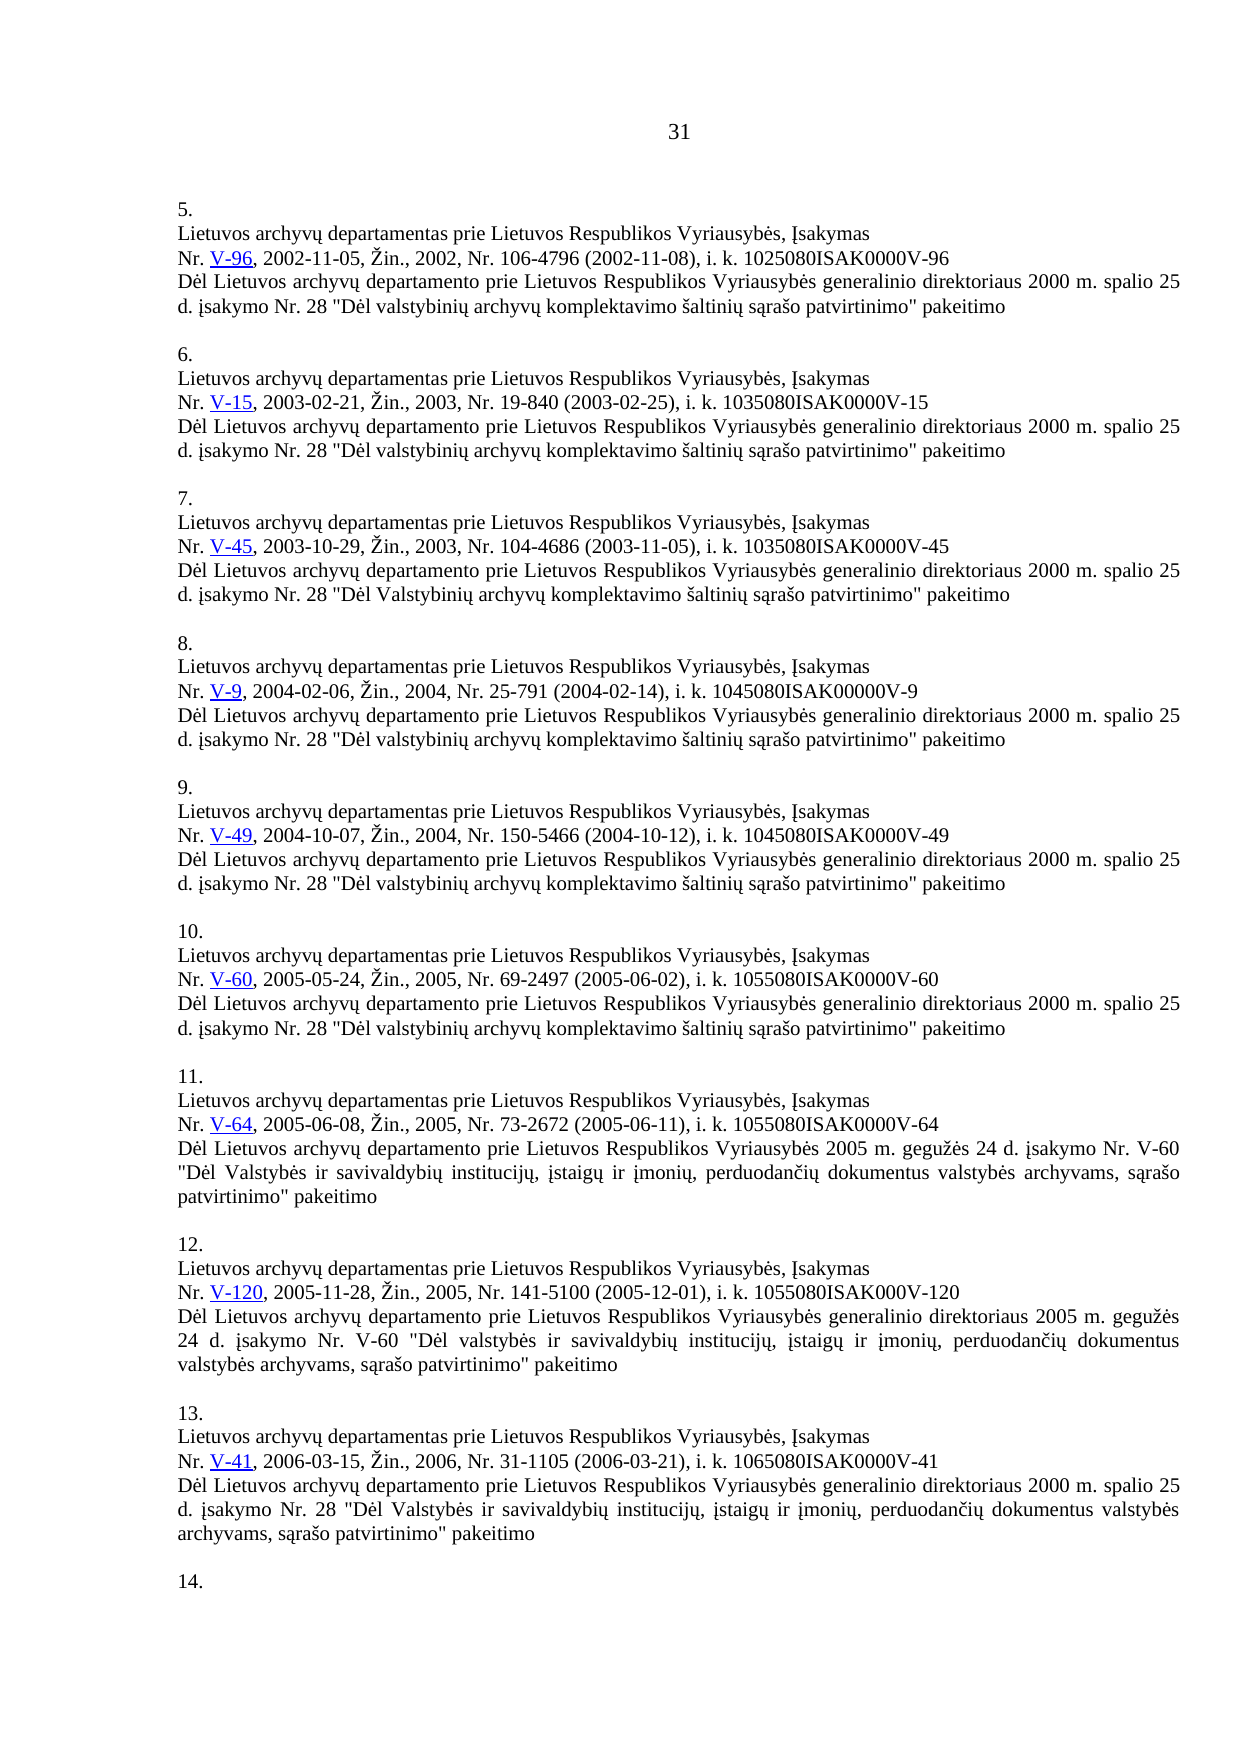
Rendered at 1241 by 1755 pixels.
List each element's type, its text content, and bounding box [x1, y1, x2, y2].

text Dėl Lietuvos archyvų departamento prie Lietuvos Respublikos Vyriausybės generalinio direktoriaus 2000 m. spalio 25 d. įsakymo Nr. 28 "Dėl valstybinių archyvų komplektavimo šaltinių sąrašo patvirtinimo" pakeitimo [177, 991, 1181, 1039]
text Lietuvos archyvų departamentas prie Lietuvos Respublikos Vyriausybės, Įsakymas [177, 366, 1181, 390]
text Nr. V-15, 2003-02-21, Žin., 2003, Nr. 19-840 (2003-02-25), i. k. 1035080ISAK0000V-15 [177, 390, 1181, 414]
text Lietuvos archyvų departamentas prie Lietuvos Respublikos Vyriausybės, Įsakymas [177, 943, 1181, 967]
text Lietuvos archyvų departamentas prie Lietuvos Respublikos Vyriausybės, Įsakymas [177, 1088, 1181, 1112]
text Nr. V-64, 2005-06-08, Žin., 2005, Nr. 73-2672 (2005-06-11), i. k. 1055080ISAK0000V-64 [177, 1112, 1181, 1136]
text Dėl Lietuvos archyvų departamento prie Lietuvos Respublikos Vyriausybės generalinio direktoriaus 2000 m. spalio 25 d. įsakymo Nr. 28 "Dėl Valstybinių archyvų komplektavimo šaltinių sąrašo patvirtinimo" pakeitimo [177, 558, 1181, 606]
text Dėl Lietuvos archyvų departamento prie Lietuvos Respublikos Vyriausybės generalinio direktoriaus 2000 m. spalio 25 d. įsakymo Nr. 28 "Dėl valstybinių archyvų komplektavimo šaltinių sąrašo patvirtinimo" pakeitimo [177, 847, 1181, 895]
text Lietuvos archyvų departamentas prie Lietuvos Respublikos Vyriausybės, Įsakymas [177, 1424, 1181, 1448]
text 5. [177, 197, 1181, 221]
text Nr. V-45, 2003-10-29, Žin., 2003, Nr. 104-4686 (2003-11-05), i. k. 1035080ISAK0000V-45 [177, 534, 1181, 558]
text Lietuvos archyvų departamentas prie Lietuvos Respublikos Vyriausybės, Įsakymas [177, 654, 1181, 678]
text Dėl Lietuvos archyvų departamento prie Lietuvos Respublikos Vyriausybės generalinio direktoriaus 2000 m. spalio 25 d. įsakymo Nr. 28 "Dėl valstybinių archyvų komplektavimo šaltinių sąrašo patvirtinimo" pakeitimo [177, 414, 1181, 462]
text Lietuvos archyvų departamentas prie Lietuvos Respublikos Vyriausybės, Įsakymas [177, 1256, 1181, 1280]
text Nr. V-60, 2005-05-24, Žin., 2005, Nr. 69-2497 (2005-06-02), i. k. 1055080ISAK0000V-60 [177, 967, 1181, 991]
text Lietuvos archyvų departamentas prie Lietuvos Respublikos Vyriausybės, Įsakymas [177, 221, 1181, 245]
text 10. [177, 919, 1181, 943]
text Dėl Lietuvos archyvų departamento prie Lietuvos Respublikos Vyriausybės generalinio direktoriaus 2000 m. spalio 25 d. įsakymo Nr. 28 "Dėl valstybinių archyvų komplektavimo šaltinių sąrašo patvirtinimo" pakeitimo [177, 703, 1181, 751]
text 7. [177, 486, 1181, 510]
text Lietuvos archyvų departamentas prie Lietuvos Respublikos Vyriausybės, Įsakymas [177, 510, 1181, 534]
text 14. [177, 1569, 1181, 1593]
text Dėl Lietuvos archyvų departamento prie Lietuvos Respublikos Vyriausybės generalinio direktoriaus 2005 m. gegužės 24 d. įsakymo Nr. V-60 "Dėl valstybės ir savivaldybių institucijų, įstaigų ir įmonių, perduodančių dokumentus valstybės archyvams, sąrašo patvirtinimo" pakeitimo [177, 1304, 1181, 1376]
text 6. [177, 342, 1181, 366]
text Dėl Lietuvos archyvų departamento prie Lietuvos Respublikos Vyriausybės generalinio direktoriaus 2000 m. spalio 25 d. įsakymo Nr. 28 "Dėl valstybinių archyvų komplektavimo šaltinių sąrašo patvirtinimo" pakeitimo [177, 269, 1181, 318]
text Nr. V-120, 2005-11-28, Žin., 2005, Nr. 141-5100 (2005-12-01), i. k. 1055080ISAK000V-120 [177, 1280, 1181, 1304]
text 11. [177, 1063, 1181, 1088]
text 9. [177, 775, 1181, 799]
text Dėl Lietuvos archyvų departamento prie Lietuvos Respublikos Vyriausybės generalinio direktoriaus 2000 m. spalio 25 d. įsakymo Nr. 28 "Dėl Valstybės ir savivaldybių institucijų, įstaigų ir įmonių, perduodančių dokumentus valstybės archyvams, sąrašo patvirtinimo" pakeitimo [177, 1473, 1181, 1545]
text 8. [177, 630, 1181, 654]
text Lietuvos archyvų departamentas prie Lietuvos Respublikos Vyriausybės, Įsakymas [177, 799, 1181, 823]
text Nr. V-49, 2004-10-07, Žin., 2004, Nr. 150-5466 (2004-10-12), i. k. 1045080ISAK0000V-49 [177, 823, 1181, 847]
text Dėl Lietuvos archyvų departamento prie Lietuvos Respublikos Vyriausybės 2005 m. gegužės 24 d. įsakymo Nr. V-60 "Dėl Valstybės ir savivaldybių institucijų, įstaigų ir įmonių, perduodančių dokumentus valstybės archyvams, sąrašo patvirtinimo" pakeitimo [177, 1136, 1181, 1208]
text 13. [177, 1400, 1181, 1424]
text Nr. V-96, 2002-11-05, Žin., 2002, Nr. 106-4796 (2002-11-08), i. k. 1025080ISAK0000V-96 [177, 245, 1181, 269]
text Nr. V-41, 2006-03-15, Žin., 2006, Nr. 31-1105 (2006-03-21), i. k. 1065080ISAK0000V-41 [177, 1448, 1181, 1473]
text 12. [177, 1232, 1181, 1256]
text Nr. V-9, 2004-02-06, Žin., 2004, Nr. 25-791 (2004-02-14), i. k. 1045080ISAK00000V-9 [177, 678, 1181, 703]
